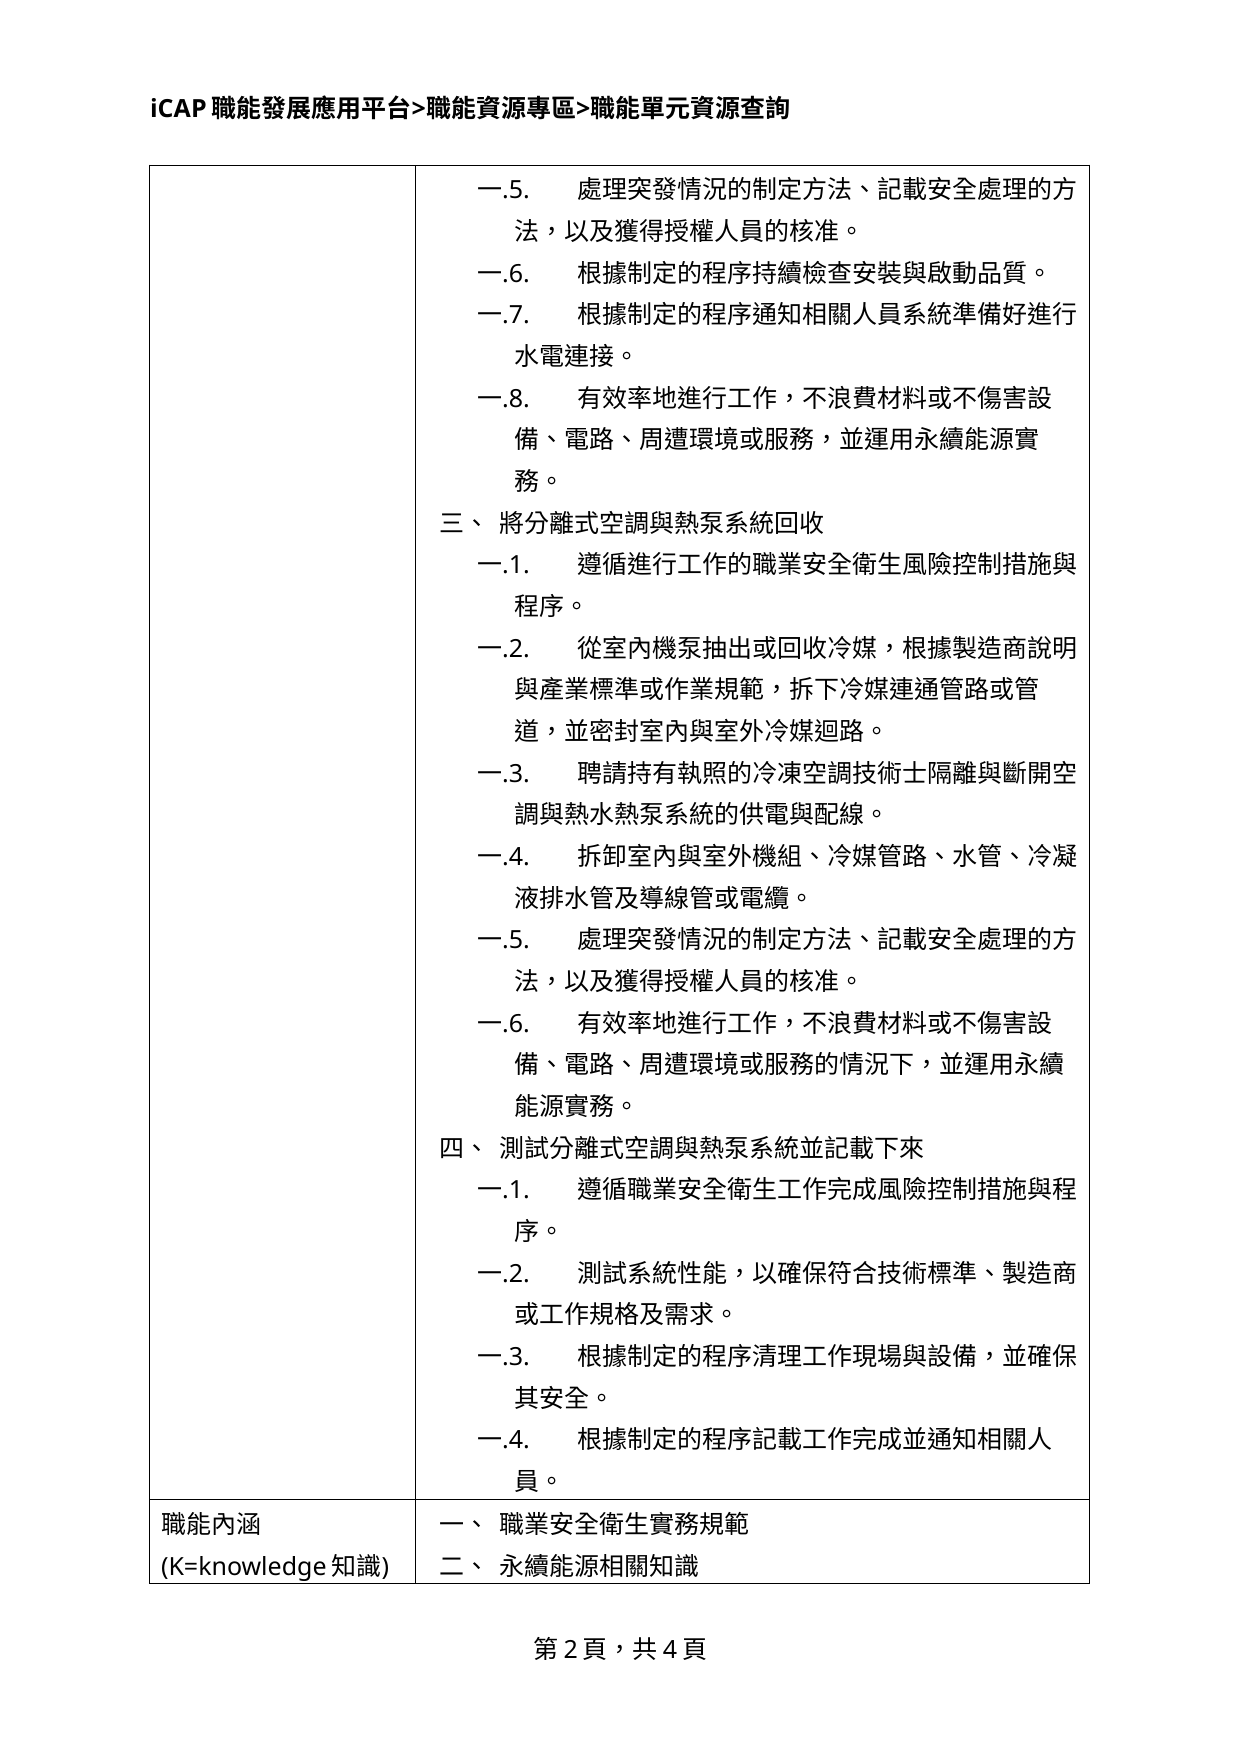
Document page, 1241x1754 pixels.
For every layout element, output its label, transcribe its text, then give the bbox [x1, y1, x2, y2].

table_cell [150, 166, 415, 1499]
table_cell 職能內涵 (K=knowledge知識) [150, 1500, 415, 1583]
table_cell 職業安全衛生實務規範 永續能源相關知識 永續能源工作實務 分離式空調與熱泵系統相關安裝法規 分離式空調系統類型與應用 分離式熱泵系統類型與應用 分離式系統啟動試運轉 分離式空調系統拆卸方法 [416, 1500, 1089, 1583]
table_cell 準備組裝、安裝及啟動分離式空調與熱泵系統 辨識、取得及瞭解工作區域的職業安全衛生程序。 在準備工作中，遵循制定的職業安全衛生風險控制措施與程序。 回報之前未發現的安全危害，並執行制定的風險控制措施 根據工作時程安排工作順序。 諮詢相關人員，與工作現場的相關人員協調工作。 根據製造商規格與圖面決定待裝配管道的配置。 根據制定的程序取得執行工作所需的材料，並對照工作需求檢查。 根據制定的程序取得執行工作所需的工具、設備及測試裝置，並檢查其是否能夠正確安全操作。 聘請持有執照的空調技術士執行空調與熱泵系統的所有電氣工作。 聘請持有執照的空調技術士執行熱泵系統的所有自來水管路工作。 檢查準備工作，以確保無任何損壞且符合需求。 組裝、安裝及啟動分離式空調與熱泵系統 執行工作須遵循職業安全衛生風險控制措施。 依據製造商說明與產業標準置放系統組件於規定位置並組裝。 依據製造商說明與產業標準，準備與組裝冷媒連通管路或管道。 依據製造商說明與產業標準對組件進行壓力測試並排氣。 處理突發情況的制定方法、記載安全處理的方法，以及獲得授權人員的核准。 根據制定的程序持續檢查安裝與啟動品質。 根據制定的程序通知相關人員系統準備好進行水電連接。 有效率地進行工作，不浪費材料或不傷害設備、電路、周遭環境或服務，並運用永續能源實務。 將分離式空調與熱泵系統回收 遵循進行工作的職業安全衛生風險控制措施與程序。 從室內機泵抽出或回收冷媒，根據製造商說明與產業標準或作業規範，拆下冷媒連通管路或管道，並密封室內與室外冷媒迴路。 聘請持有執照的冷凍空調技術士隔離與斷開空調與熱水熱泵系統的供電與配線。 拆卸室內與室外機組、冷媒管路、水管、冷凝液排水管及導線管或電纜。 處理突發情況的制定方法、記載安全處理的方法，以及獲得授權人員的核准。 有效率地進行工作，不浪費材料或不傷害設備、電路、周遭環境或服務的情況下，並運用永續能源實務。 測試分離式空調與熱泵系統並記載下來 遵循職業安全衛生工作完成風險控制措施與程序。 測試系統性能，以確保符合技術標準、製造商或工作規格及需求。 根據制定的程序清理工作現場與設備，並確保其安全。 根據制定的程序記載工作完成並通知相關人員。 [416, 166, 1089, 1499]
